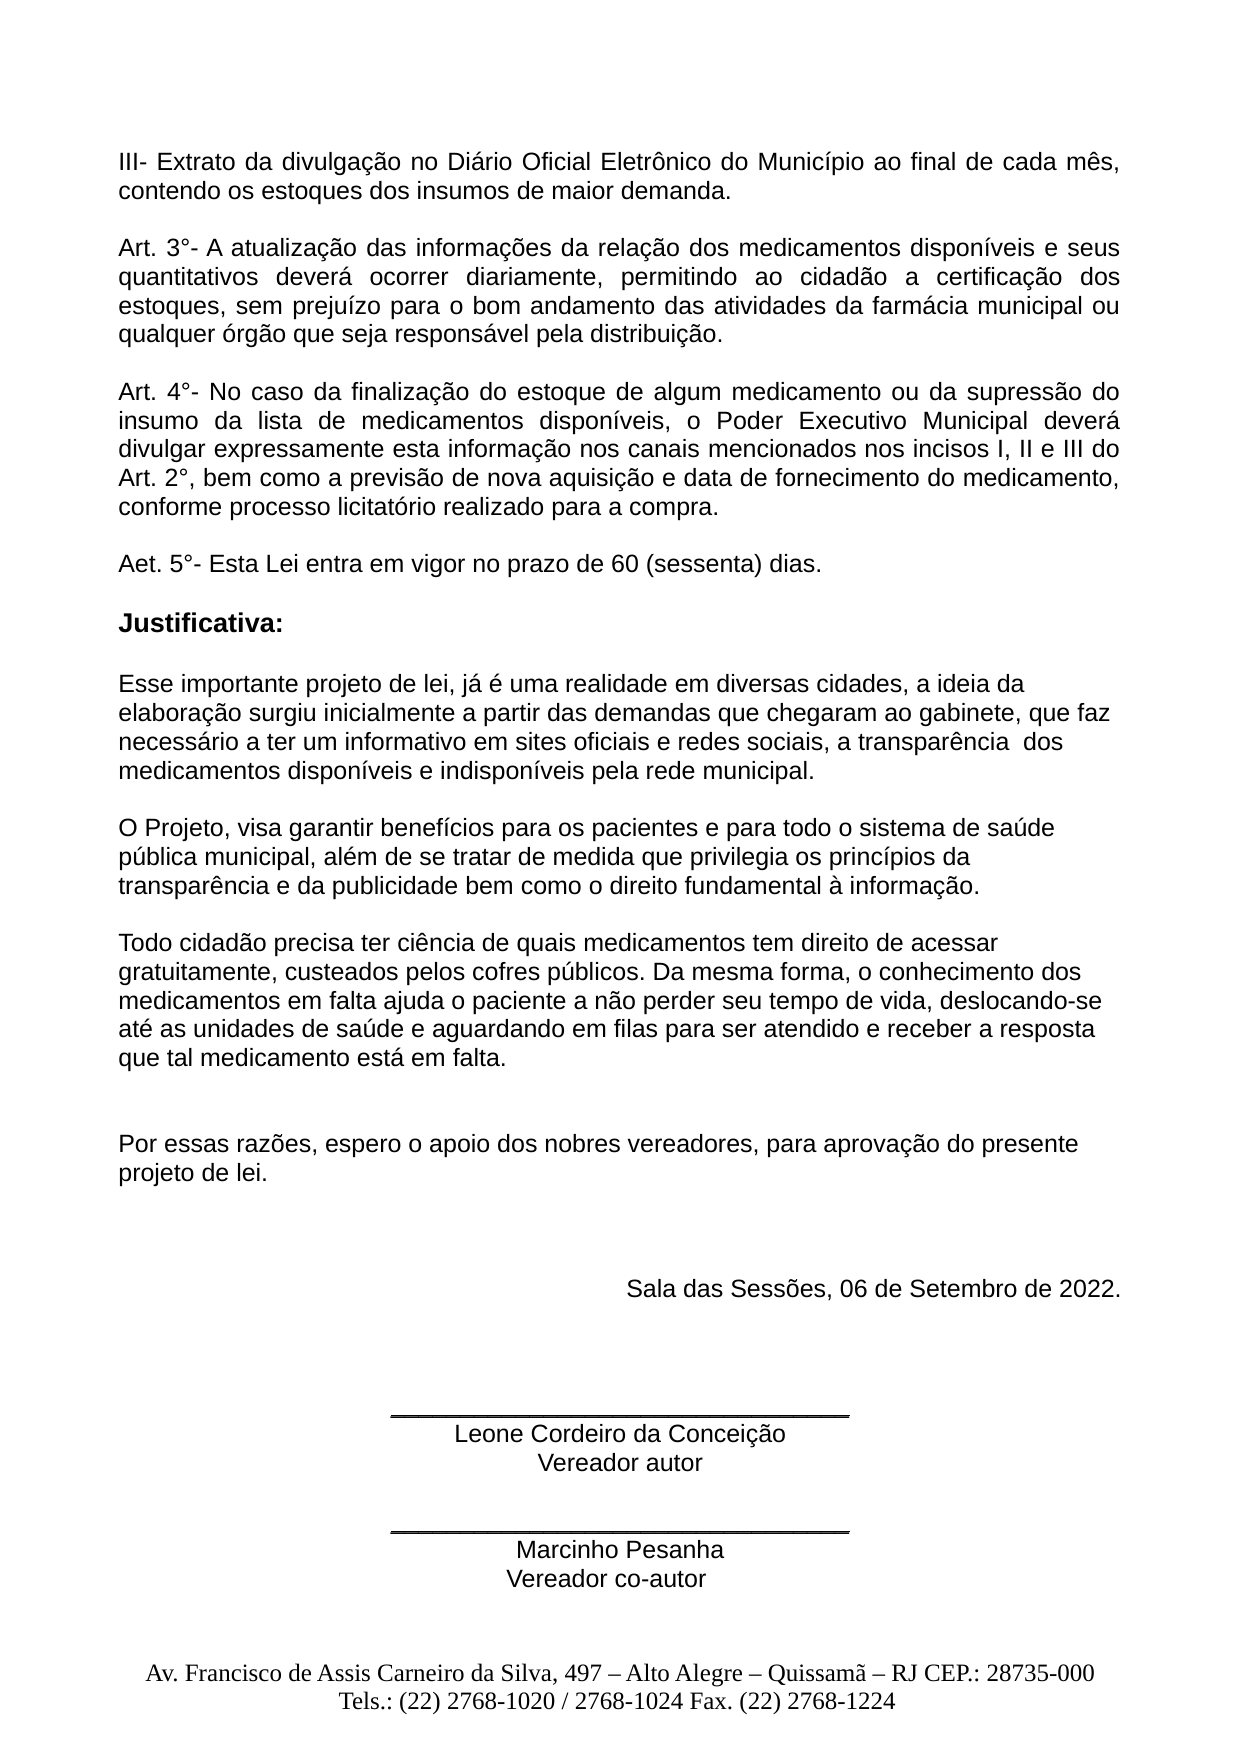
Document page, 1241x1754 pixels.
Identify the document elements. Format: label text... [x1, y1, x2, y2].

text Todo cidadão precisa ter ciência de quais medicamentos tem direito de acessar gratuitamente, custeados pelos cofres públicos. Da mesma forma, o conhecimento dos medicamentos em falta ajuda o paciente a não perder seu tempo de vida, deslocando-se até as unidades de saúde e aguardando em filas para ser atendido e receber a resposta que tal medicamento está em falta. [118, 928, 1122, 1072]
text O Projeto, visa garantir benefícios para os pacientes e para todo o sistema de saúde pública municipal, além de se tratar de medida que privilegia os princípios da transparência e da publicidade bem como o direito fundamental à informação. [118, 784, 1122, 899]
text _________________________________ Marcinho Pesanha Vereador co-autor [118, 1506, 1122, 1621]
text Art. 3°- A atualização das informações da relação dos medicamentos disponíveis e seus quantitativos deverá ocorrer diariamente, permitindo ao cidadão a certificação dos estoques, sem prejuízo para o bom andamento das atividades da farmácia municipal ou qualquer órgão que seja responsável pela distribuição. [118, 233, 1122, 348]
text III- Extrato da divulgação no Diário Oficial Eletrônico do Município ao final de cada mês, contendo os estoques dos insumos de maior demanda. [118, 147, 1122, 204]
text Por essas razões, espero o apoio dos nobres vereadores, para aprovação do presente projeto de lei. [118, 1072, 1122, 1187]
text Art. 4°- No caso da finalização do estoque de algum medicamento ou da supressão do insumo da lista de medicamentos disponíveis, o Poder Executivo Municipal deverá divulgar expressamente esta informação nos canais mencionados nos incisos I, II e III do Art. 2°, bem como a previsão de nova aquisição e data de fornecimento do medicamento, conforme processo licitatório realizado para a compra. [118, 377, 1122, 521]
text _________________________________ Leone Cordeiro da Conceição Vereador autor [118, 1390, 1122, 1477]
text Esse importante projeto de lei, já é uma realidade em diversas cidades, a ideia da elaboração surgiu inicialmente a partir das demandas que chegaram ao gabinete, que faz necessário a ter um informativo em sites oficiais e redes sociais, a transparência dos medicamentos disponíveis e indisponíveis pela rede municipal. [118, 669, 1122, 784]
text Justificativa: [118, 607, 1122, 638]
text Aet. 5°- Esta Lei entra em vigor no prazo de 60 (sessenta) dias. [118, 549, 1122, 578]
text Sala das Sessões, 06 de Setembro de 2022. [118, 1274, 1122, 1303]
